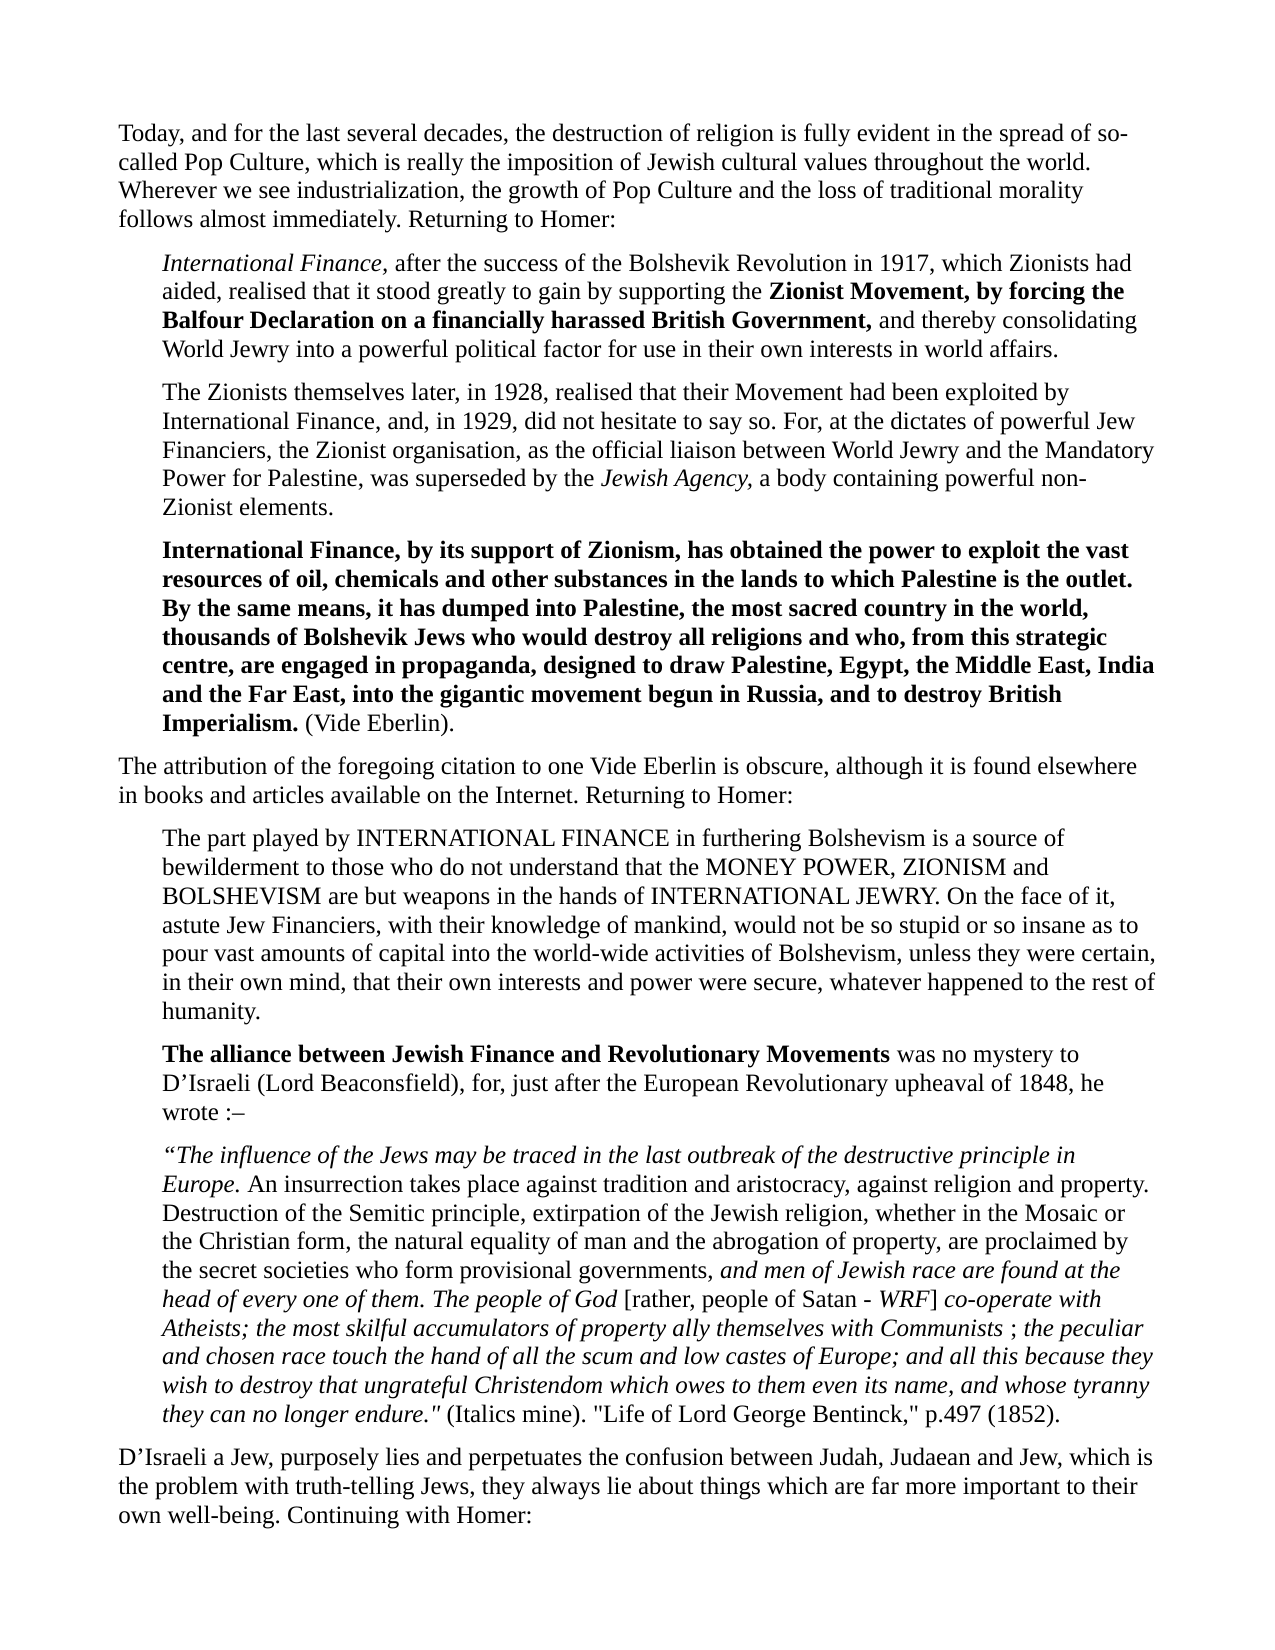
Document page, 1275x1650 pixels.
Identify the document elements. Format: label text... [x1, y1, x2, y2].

text Today, and for the last several decades, the destruction of religion is fully evident in the spread of so-called Pop Culture, which is really the imposition of Jewish cultural values throughout the world. Wherever we see industrialization, the growth of Pop Culture and the loss of traditional morality follows almost immediately. Returning to Homer: [118, 118, 1157, 233]
text International Finance, after the success of the Bolshevik Revolution in 1917, which Zionists had aided, realised that it stood greatly to gain by supporting the Zionist Movement, by forcing the Balfour Declaration on a financially harassed British Government, and thereby consolidating World Jewry into a powerful political factor for use in their own interests in world affairs. [162, 248, 1157, 363]
text D’Israeli a Jew, purposely lies and perpetuates the confusion between Judah, Judaean and Jew, which is the problem with truth-telling Jews, they always lie about things which are far more important to their own well-being. Continuing with Homer: [118, 1442, 1157, 1528]
text “The influence of the Jews may be traced in the last outbreak of the destructive principle in Europe. An insurrection takes place against tradition and aristocracy, against religion and property. Destruction of the Semitic principle, extirpation of the Jewish religion, whether in the Mosaic or the Christian form, the natural equality of man and the abrogation of property, are proclaimed by the secret societies who form provisional governments, and men of Jewish race are found at the head of every one of them. The people of God [rather, people of Satan - WRF] co-operate with Atheists; the most skilful accumulators of property ally themselves with Communists ; the peculiar and chosen race touch the hand of all the scum and low castes of Europe; and all this because they wish to destroy that ungrateful Christendom which owes to them even its name, and whose tyranny they can no longer endure." (Italics mine). "Life of Lord George Bentinck," p.497 (1852). [162, 1140, 1157, 1428]
text International Finance, by its support of Zionism, has obtained the power to exploit the vast resources of oil, chemicals and other substances in the lands to which Palestine is the outlet. By the same means, it has dumped into Palestine, the most sacred country in the world, thousands of Bolshevik Jews who would destroy all religions and who, from this strategic centre, are engaged in propaganda, designed to draw Palestine, Egypt, the Middle East, India and the Far East, into the gigantic movement begun in Russia, and to destroy British Imperialism. (Vide Eberlin). [162, 536, 1157, 737]
text The attribution of the foregoing citation to one Vide Eberlin is obscure, although it is found elsewhere in books and articles available on the Internet. Returning to Homer: [118, 751, 1157, 809]
text The Zionists themselves later, in 1928, realised that their Movement had been exploited by International Finance, and, in 1929, did not hesitate to say so. For, at the dictates of powerful Jew Financiers, the Zionist organisation, as the official liaison between World Jewry and the Mandatory Power for Palestine, was superseded by the Jewish Agency, a body containing powerful non-Zionist elements. [162, 377, 1157, 521]
text The alliance between Jewish Finance and Revolutionary Movements was no mystery to D’Israeli (Lord Beaconsfield), for, just after the European Revolutionary upheaval of 1848, he wrote :– [162, 1039, 1157, 1126]
text The part played by INTERNATIONAL FINANCE in furthering Bolshevism is a source of bewilderment to those who do not understand that the MONEY POWER, ZIONISM and BOLSHEVISM are but weapons in the hands of INTERNATIONAL JEWRY. On the face of it, astute Jew Financiers, with their knowledge of mankind, would not be so stupid or so insane as to pour vast amounts of capital into the world-wide activities of Bolshevism, unless they were certain, in their own mind, that their own interests and power were secure, whatever happened to the rest of humanity. [162, 823, 1157, 1025]
